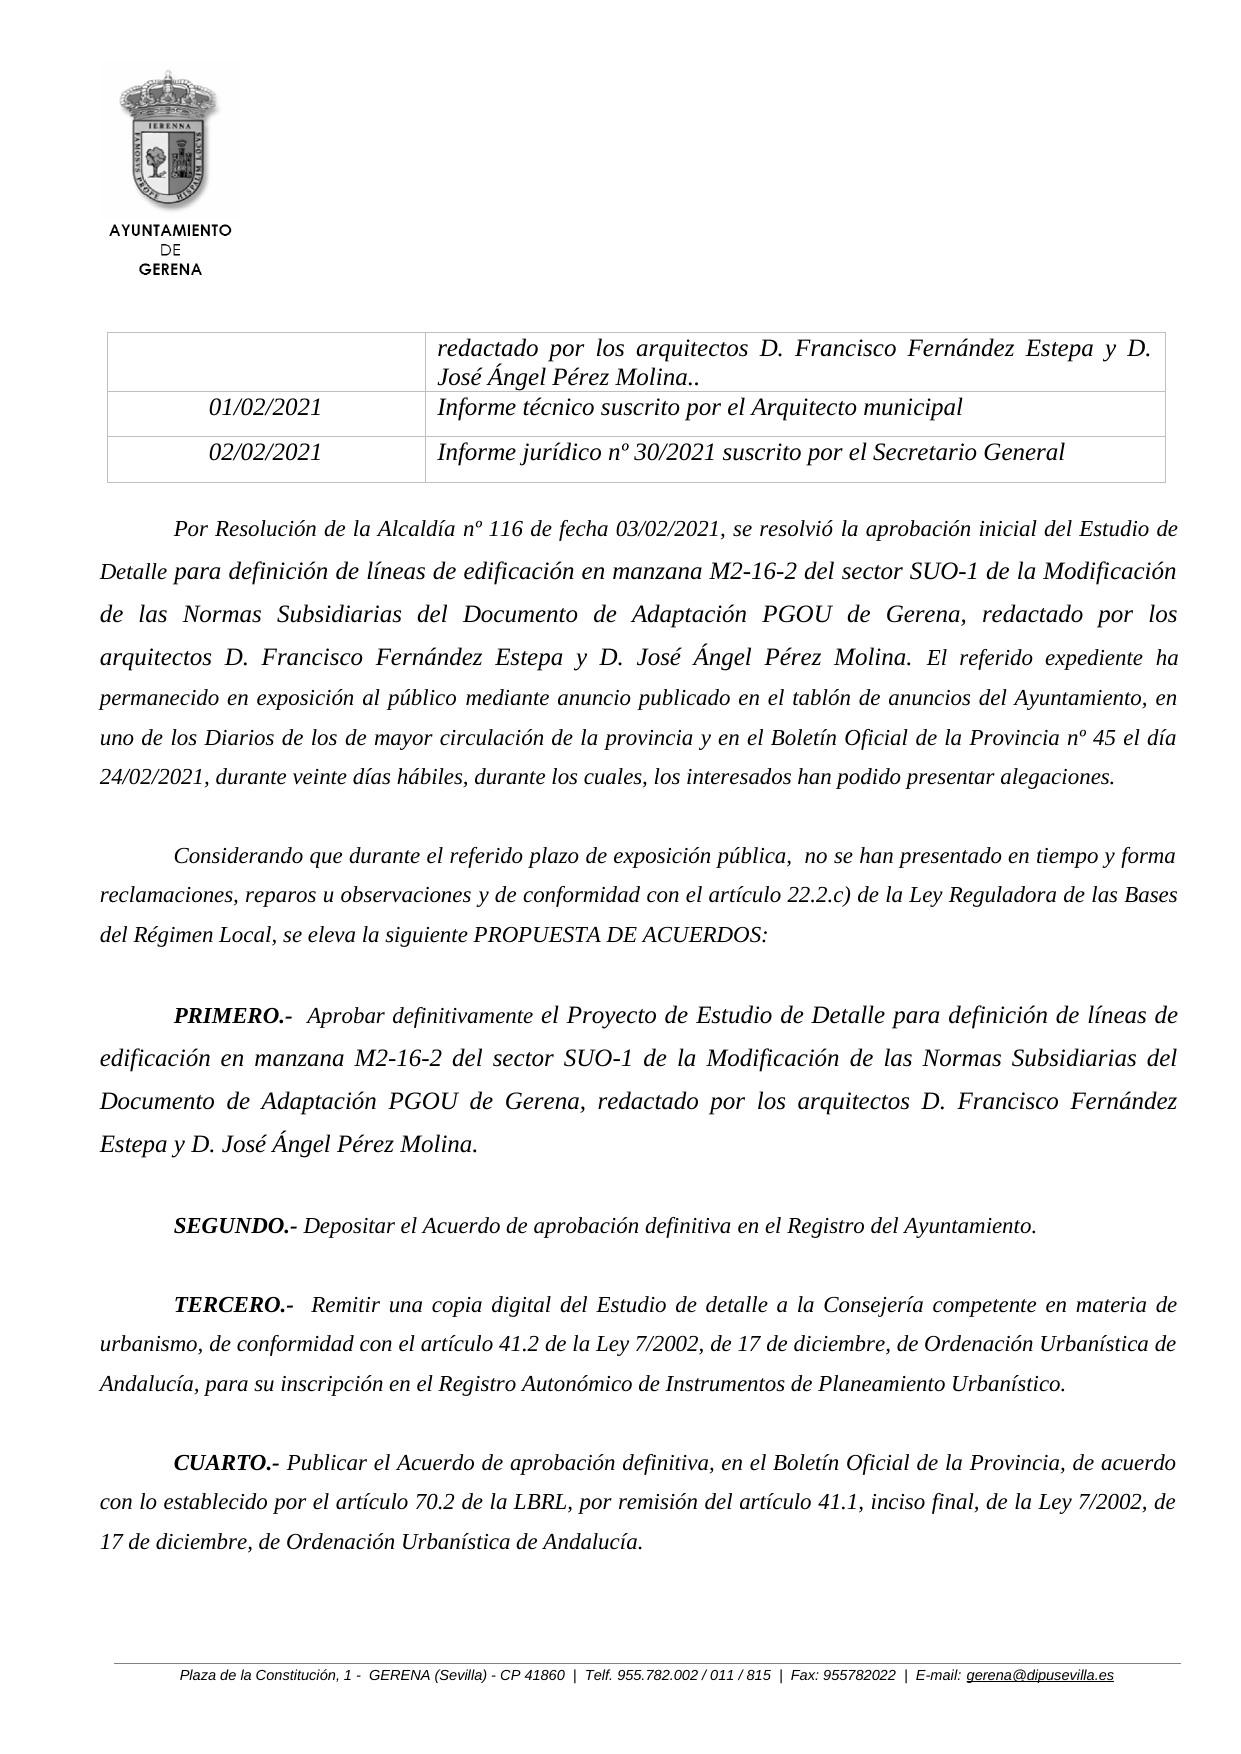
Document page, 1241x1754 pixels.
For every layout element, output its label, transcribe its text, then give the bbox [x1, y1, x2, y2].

table_cell [108, 333, 425, 391]
text PRIMERO.- Aprobar definitivamente el Proyecto de Estudio de Detalle para definición de líneas de edificación en manzana M2-16-2 del sector SUO-1 de la Modificación de las Normas Subsidiarias del Documento de Adaptación PGOU de Gerena, redactado por los arquitectos D. Francisco Fernández Estepa y D. José Ángel Pérez Molina. [99, 1000, 1181, 1158]
table_cell 01/02/2021 [108, 392, 425, 436]
text Considerando que durante el referido plazo de exposición pública, no se han presentado en tiempo y forma reclamaciones, reparos u observaciones y de conformidad con el artículo 22.2.c) de la Ley Reguladora de las Bases del Régimen Local, se eleva la siguiente PROPUESTA DE ACUERDOS: [99, 842, 1181, 947]
text CUARTO.- Publicar el Acuerdo de aprobación definitiva, en el Boletín Oficial de la Provincia, de acuerdo con lo establecido por el artículo 70.2 de la LBRL, por remisión del artículo 41.1, inciso final, de la Ley 7/2002, de 17 de diciembre, de Ordenación Urbanística de Andalucía. [99, 1449, 1181, 1554]
text TERCERO.- Remitir una copia digital del Estudio de detalle a la Consejería competente en materia de urbanismo, de conformidad con el artículo 41.2 de la Ley 7/2002, de 17 de diciembre, de Ordenación Urbanística de Andalucía, para su inscripción en el Registro Autonómico de Instrumentos de Planeamiento Urbanístico. [99, 1291, 1181, 1396]
table_cell 02/02/2021 [108, 437, 425, 482]
text SEGUNDO.- Depositar el Acuerdo de aprobación definitiva en el Registro del Ayuntamiento. [99, 1212, 1181, 1238]
table_cell Informe jurídico nº 30/2021 suscrito por el Secretario General [426, 437, 1165, 482]
text Por Resolución de la Alcaldía nº 116 de fecha 03/02/2021, se resolvió la aprobación inicial del Estudio de Detalle para definición de líneas de edificación en manzana M2-16-2 del sector SUO-1 de la Modificación de las Normas Subsidiarias del Documento de Adaptación PGOU de Gerena, redactado por los arquitectos D. Francisco Fernández Estepa y D. José Ángel Pérez Molina. El referido expediente ha permanecido en exposición al público mediante anuncio publicado en el tablón de anuncios del Ayuntamiento, en uno de los Diarios de los de mayor circulación de la provincia y en el Boletín Oficial de la Provincia nº 45 el día 24/02/2021, durante veinte días hábiles, durante los cuales, los interesados han podido presentar alegaciones. [99, 515, 1181, 789]
table_cell redactado por los arquitectos D. Francisco Fernández Estepa y D. José Ángel Pérez Molina.. [426, 333, 1165, 391]
table_cell Informe técnico suscrito por el Arquitecto municipal [426, 392, 1165, 436]
